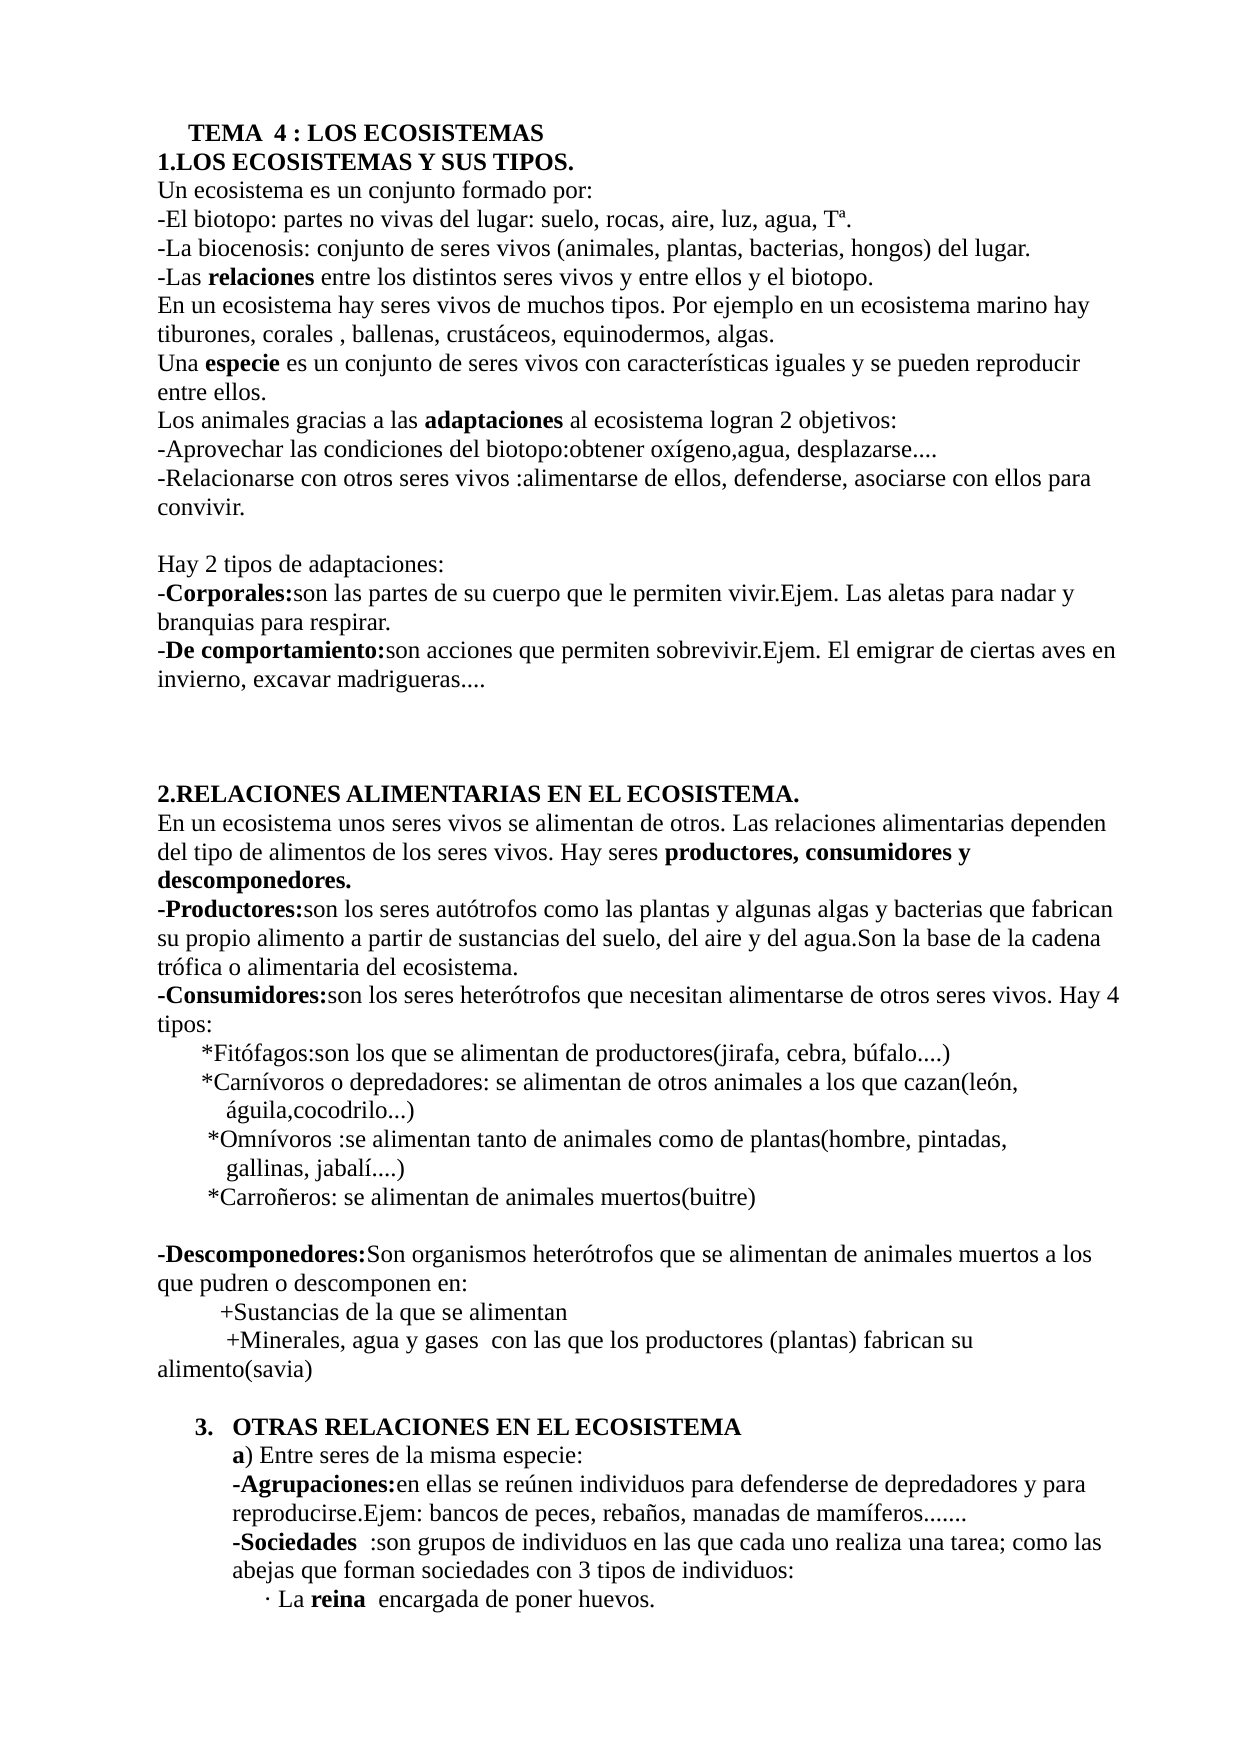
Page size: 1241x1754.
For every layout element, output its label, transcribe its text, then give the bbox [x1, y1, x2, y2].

text +Minerales, agua y gases con las que los productores (plantas) fabrican su alimento(savia) [157, 1326, 1122, 1383]
text -La biocenosis: conjunto de seres vivos (animales, plantas, bacterias, hongos) del lugar. [157, 233, 1122, 262]
text águila,cocodrilo...) [157, 1096, 1122, 1124]
text 2.RELACIONES ALIMENTARIAS EN EL ECOSISTEMA. [157, 779, 1122, 808]
list a) Entre seres de la misma especie: [194, 1441, 1122, 1469]
text *Carnívoros o depredadores: se alimentan de otros animales a los que cazan(león, [157, 1067, 1122, 1096]
text Una especie es un conjunto de seres vivos con características iguales y se pueden reproducir entre ellos. [157, 348, 1122, 406]
text -Descomponedores:Son organismos heterótrofos que se alimentan de animales muertos a los que pudren o descomponen en: [157, 1239, 1122, 1297]
text -El biotopo: partes no vivas del lugar: suelo, rocas, aire, luz, agua, Tª. [157, 204, 1122, 233]
list -Agrupaciones:en ellas se reúnen individuos para defenderse de depredadores y para reproducirse.Ejem: bancos de peces, rebaños, manadas de mamíferos....... [194, 1469, 1122, 1527]
list · La reina encargada de poner huevos. [194, 1584, 1122, 1613]
text Hay 2 tipos de adaptaciones: [157, 549, 1122, 578]
text Un ecosistema es un conjunto formado por: [157, 176, 1122, 204]
text -Las relaciones entre los distintos seres vivos y entre ellos y el biotopo. [157, 262, 1122, 291]
text *Carroñeros: se alimentan de animales muertos(buitre) [157, 1182, 1122, 1211]
text *Omnívoros :se alimentan tanto de animales como de plantas(hombre, pintadas, [157, 1124, 1122, 1153]
text En un ecosistema hay seres vivos de muchos tipos. Por ejemplo en un ecosistema marino hay tiburones, corales , ballenas, crustáceos, equinodermos, algas. [157, 291, 1122, 348]
text -Relacionarse con otros seres vivos :alimentarse de ellos, defenderse, asociarse con ellos para convivir. [157, 463, 1122, 521]
text 1.LOS ECOSISTEMAS Y SUS TIPOS. [157, 147, 1122, 176]
list -Sociedades :son grupos de individuos en las que cada uno realiza una tarea; como las abejas que forman sociedades con 3 tipos de individuos: [194, 1527, 1122, 1584]
text +Sustancias de la que se alimentan [157, 1297, 1122, 1326]
text -De comportamiento:son acciones que permiten sobrevivir.Ejem. El emigrar de ciertas aves en invierno, excavar madrigueras.... [157, 636, 1122, 693]
text -Corporales:son las partes de su cuerpo que le permiten vivir.Ejem. Las aletas para nadar y branquias para respirar. [157, 578, 1122, 636]
text Los animales gracias a las adaptaciones al ecosistema logran 2 objetivos: [157, 406, 1122, 434]
text -Aprovechar las condiciones del biotopo:obtener oxígeno,agua, desplazarse.... [157, 434, 1122, 463]
text gallinas, jabalí....) [157, 1153, 1122, 1182]
list OTRAS RELACIONES EN EL ECOSISTEMA [194, 1412, 1122, 1441]
text En un ecosistema unos seres vivos se alimentan de otros. Las relaciones alimentarias dependen del tipo de alimentos de los seres vivos. Hay seres productores, consumidores y descomponedores. [157, 808, 1122, 894]
text -Consumidores:son los seres heterótrofos que necesitan alimentarse de otros seres vivos. Hay 4 tipos: [157, 981, 1122, 1038]
text TEMA 4 : LOS ECOSISTEMAS [157, 118, 1122, 147]
text *Fitófagos:son los que se alimentan de productores(jirafa, cebra, búfalo....) [157, 1038, 1122, 1067]
text -Productores:son los seres autótrofos como las plantas y algunas algas y bacterias que fabrican su propio alimento a partir de sustancias del suelo, del aire y del agua.Son la base de la cadena trófica o alimentaria del ecosistema. [157, 894, 1122, 981]
